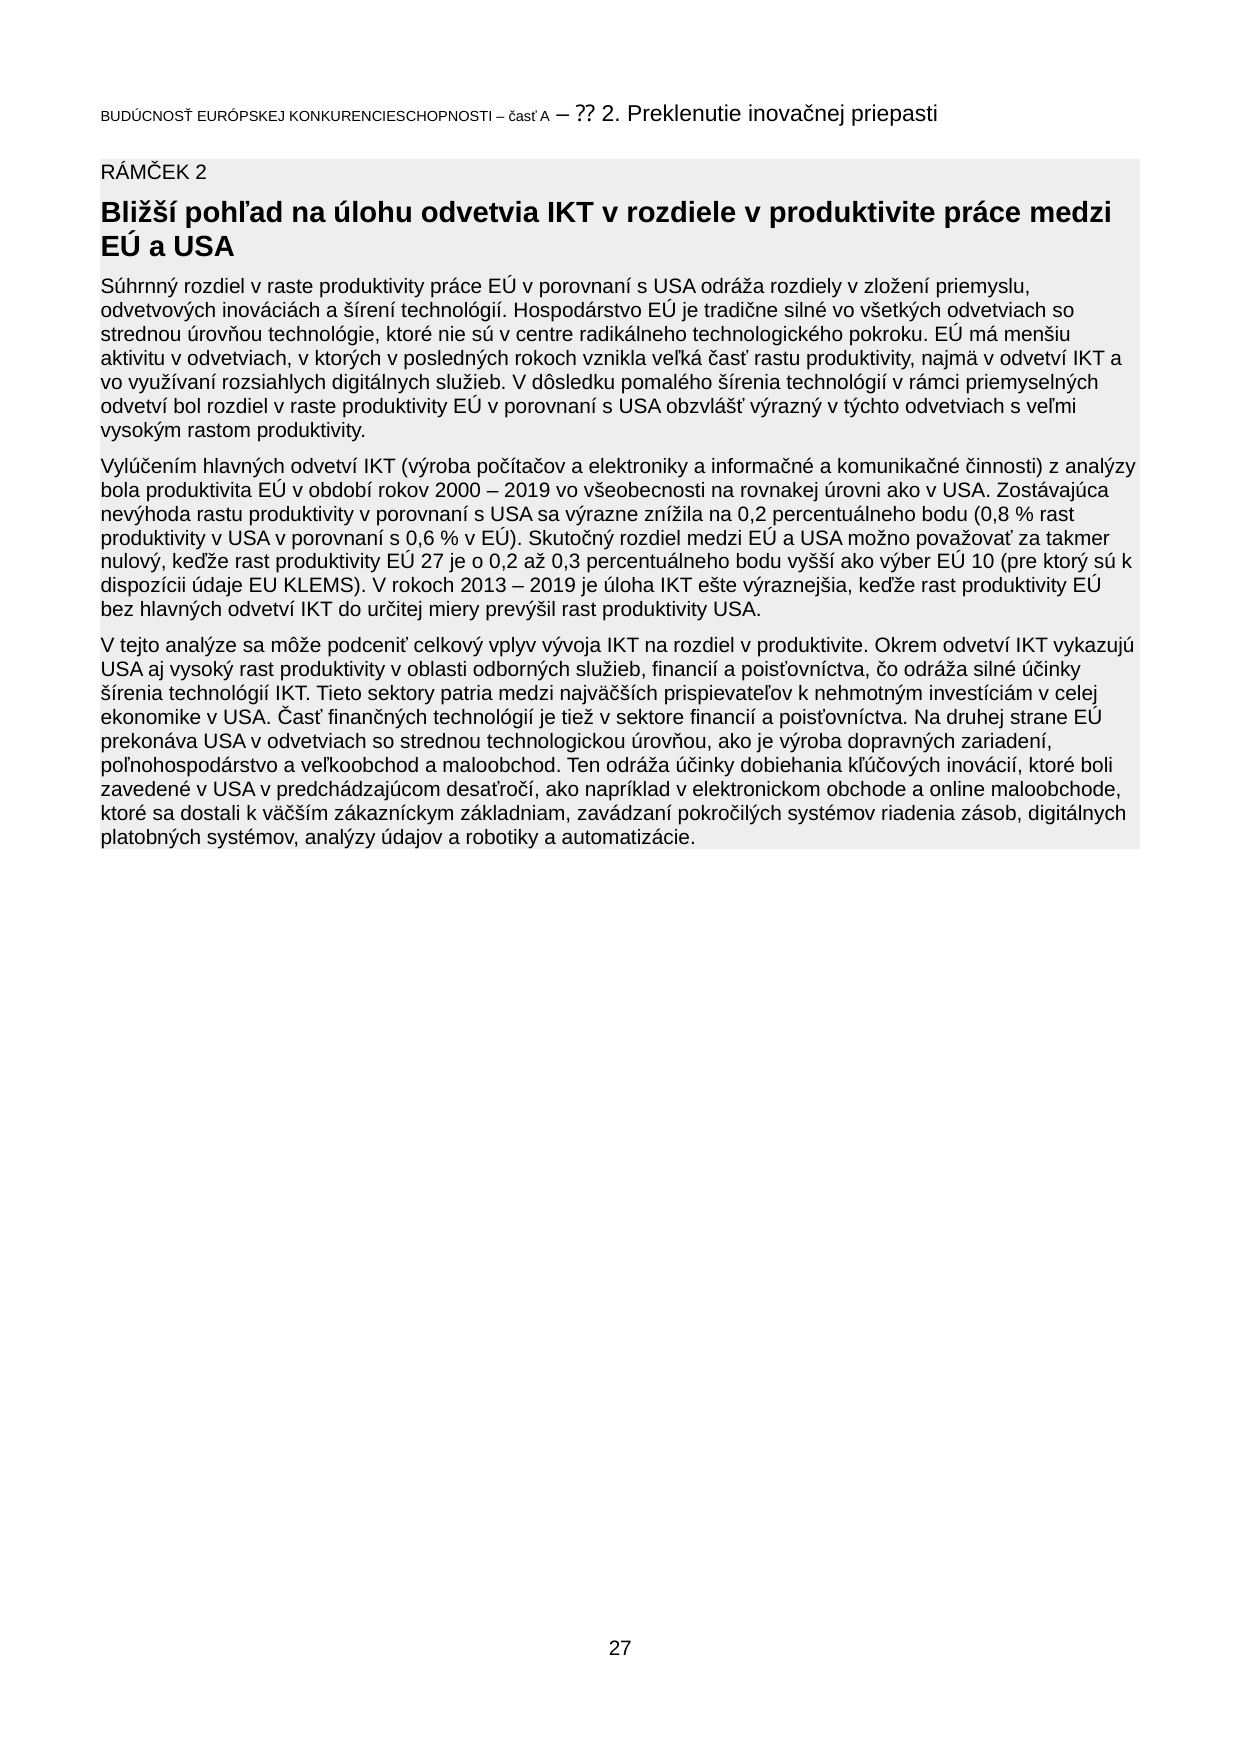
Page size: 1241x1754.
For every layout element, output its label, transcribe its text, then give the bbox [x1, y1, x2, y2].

text Bližší pohľad na úlohu odvetvia IKT v rozdiele v produktivite práce medzi EÚ a USA [100, 195, 1140, 262]
text V tejto analýze sa môže podceniť celkový vplyv vývoja IKT na rozdiel v produktivite. Okrem odvetví IKT vykazujú USA aj vysoký rast produktivity v oblasti odborných služieb, financií a poisťovníctva, čo odráža silné účinky šírenia technológií IKT. Tieto sektory patria medzi najväčších prispievateľov k nehmotným investíciám v celej ekonomike v USA. Časť finančných technológií je tiež v sektore financií a poisťovníctva. Na druhej strane EÚ prekonáva USA v odvetviach so strednou technologickou úrovňou, ako je výroba dopravných zariadení, poľnohospodárstvo a veľkoobchod a maloobchod. Ten odráža účinky dobiehania kľúčových inovácií, ktoré boli zavedené v USA v predchádzajúcom desaťročí, ako napríklad v elektronickom obchode a online maloobchode, ktoré sa dostali k väčším zákazníckym základniam, zavádzaní pokročilých systémov riadenia zásob, digitálnych platobných systémov, analýzy údajov a robotiky a automatizácie. [100, 633, 1140, 849]
text Vylúčením hlavných odvetví IKT (výroba počítačov a elektroniky a informačné a komunikačné činnosti) z analýzy bola produktivita EÚ v období rokov 2000 – 2019 vo všeobecnosti na rovnakej úrovni ako v USA. Zostávajúca nevýhoda rastu produktivity v porovnaní s USA sa výrazne znížila na 0,2 percentuálneho bodu (0,8 % rast produktivity v USA v porovnaní s 0,6 % v EÚ). Skutočný rozdiel medzi EÚ a USA možno považovať za takmer nulový, keďže rast produktivity EÚ 27 je o 0,2 až 0,3 percentuálneho bodu vyšší ako výber EÚ 10 (pre ktorý sú k dispozícii údaje EU KLEMS). V rokoch 2013 – 2019 je úloha IKT ešte výraznejšia, keďže rast produktivity EÚ bez hlavných odvetví IKT do určitej miery prevýšil rast produktivity USA. [100, 453, 1140, 621]
text RÁMČEK 2 [100, 159, 1140, 183]
text Súhrnný rozdiel v raste produktivity práce EÚ v porovnaní s USA odráža rozdiely v zložení priemyslu, odvetvových inováciách a šírení technológií. Hospodárstvo EÚ je tradične silné vo všetkých odvetviach so strednou úrovňou technológie, ktoré nie sú v centre radikálneho technologického pokroku. EÚ má menšiu aktivitu v odvetviach, v ktorých v posledných rokoch vznikla veľká časť rastu produktivity, najmä v odvetví IKT a vo využívaní rozsiahlych digitálnych služieb. V dôsledku pomalého šírenia technológií v rámci priemyselných odvetví bol rozdiel v raste produktivity EÚ v porovnaní s USA obzvlášť výrazný v týchto odvetviach s veľmi vysokým rastom produktivity. [100, 274, 1140, 442]
